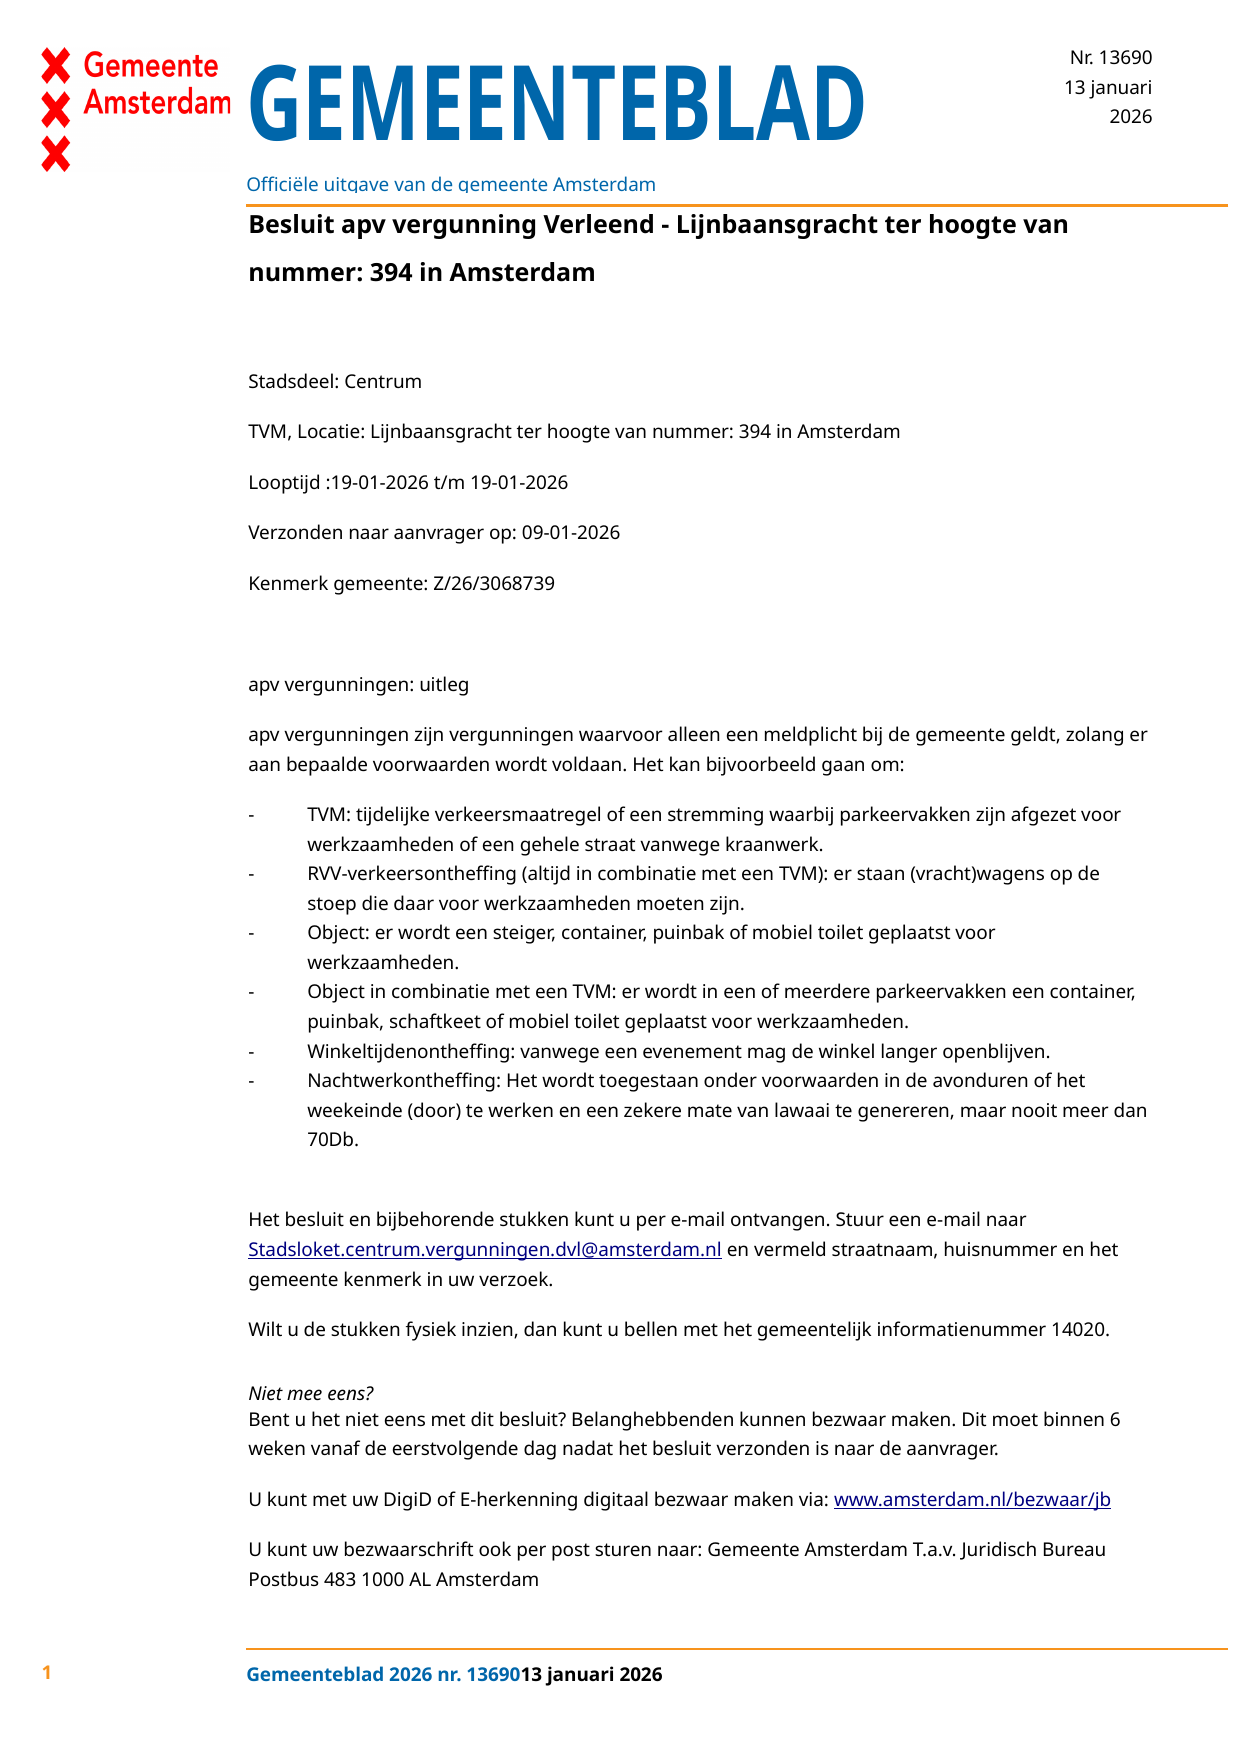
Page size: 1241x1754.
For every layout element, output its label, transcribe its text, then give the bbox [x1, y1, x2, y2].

text Kenmerk gemeente: Z/26/3068739 [248, 570, 1152, 596]
text U kunt met uw DigiD of E-herkenning digitaal bezwaar maken via: www.amsterdam.nl/bezwaar/jb [248, 1486, 1152, 1512]
list Winkeltijdenontheffing: vanwege een evenement mag de winkel langer openblijven. [248, 1038, 1152, 1064]
text Stadsdeel: Centrum [248, 368, 1152, 394]
picture [41, 47, 231, 172]
list Nachtwerkontheffing: Het wordt toegestaan onder voorwaarden in de avonduren of het weekeinde (door) te werken en een zekere mate van lawaai te genereren, maar nooit meer dan 70Db. [248, 1067, 1152, 1152]
text Bent u het niet eens met dit besluit? Belanghebbenden kunnen bezwaar maken. Dit moet binnen 6 weken vanaf de eerstvolgende dag nadat het besluit verzonden is naar de aanvrager. [248, 1406, 1152, 1461]
list Object: er wordt een steiger, container, puinbak of mobiel toilet geplaatst voor werkzaamheden. [248, 919, 1152, 975]
list RVV-verkeersontheffing (altijd in combinatie met een TVM): er staan (vracht)wagens op de stoep die daar voor werkzaamheden moeten zijn. [248, 860, 1152, 916]
text Verzonden naar aanvrager op: 09-01-2026 [248, 519, 1152, 545]
text apv vergunningen: uitleg [248, 671, 1152, 697]
text Besluit apv vergunning Verleend - Lijnbaansgracht ter hoogte van nummer: 394 in Amsterdam [248, 207, 1152, 288]
text Wilt u de stukken fysiek inzien, dan kunt u bellen met het gemeentelijk informatienummer 14020. [248, 1316, 1152, 1342]
text TVM, Locatie: Lijnbaansgracht ter hoogte van nummer: 394 in Amsterdam [248, 419, 1152, 444]
list TVM: tijdelijke verkeersmaatregel of een stremming waarbij parkeervakken zijn afgezet voor werkzaamheden of een gehele straat vanwege kraanwerk. [248, 801, 1152, 857]
text apv vergunningen zijn vergunningen waarvoor alleen een meldplicht bij de gemeente geldt, zolang er aan bepaalde voorwaarden wordt voldaan. Het kan bijvoorbeeld gaan om: [248, 721, 1152, 777]
list Object in combinatie met een TVM: er wordt in een of meerdere parkeervakken een container, puinbak, schaftkeet of mobiel toilet geplaatst voor werkzaamheden. [248, 979, 1152, 1034]
text Het besluit en bijbehorende stukken kunt u per e-mail ontvangen. Stuur een e-mail naar Stadsloket.centrum.vergunningen.dvl@amsterdam.nl en vermeld straatnaam, huisnummer en het gemeente kenmerk in uw verzoek. [248, 1207, 1152, 1292]
text Niet mee eens? [248, 1380, 1152, 1406]
text U kunt uw bezwaarschrift ook per post sturen naar: Gemeente Amsterdam T.a.v. Juridisch Bureau Postbus 483 1000 AL Amsterdam [248, 1536, 1152, 1592]
text Looptijd :19-01-2026 t/m 19-01-2026 [248, 469, 1152, 495]
